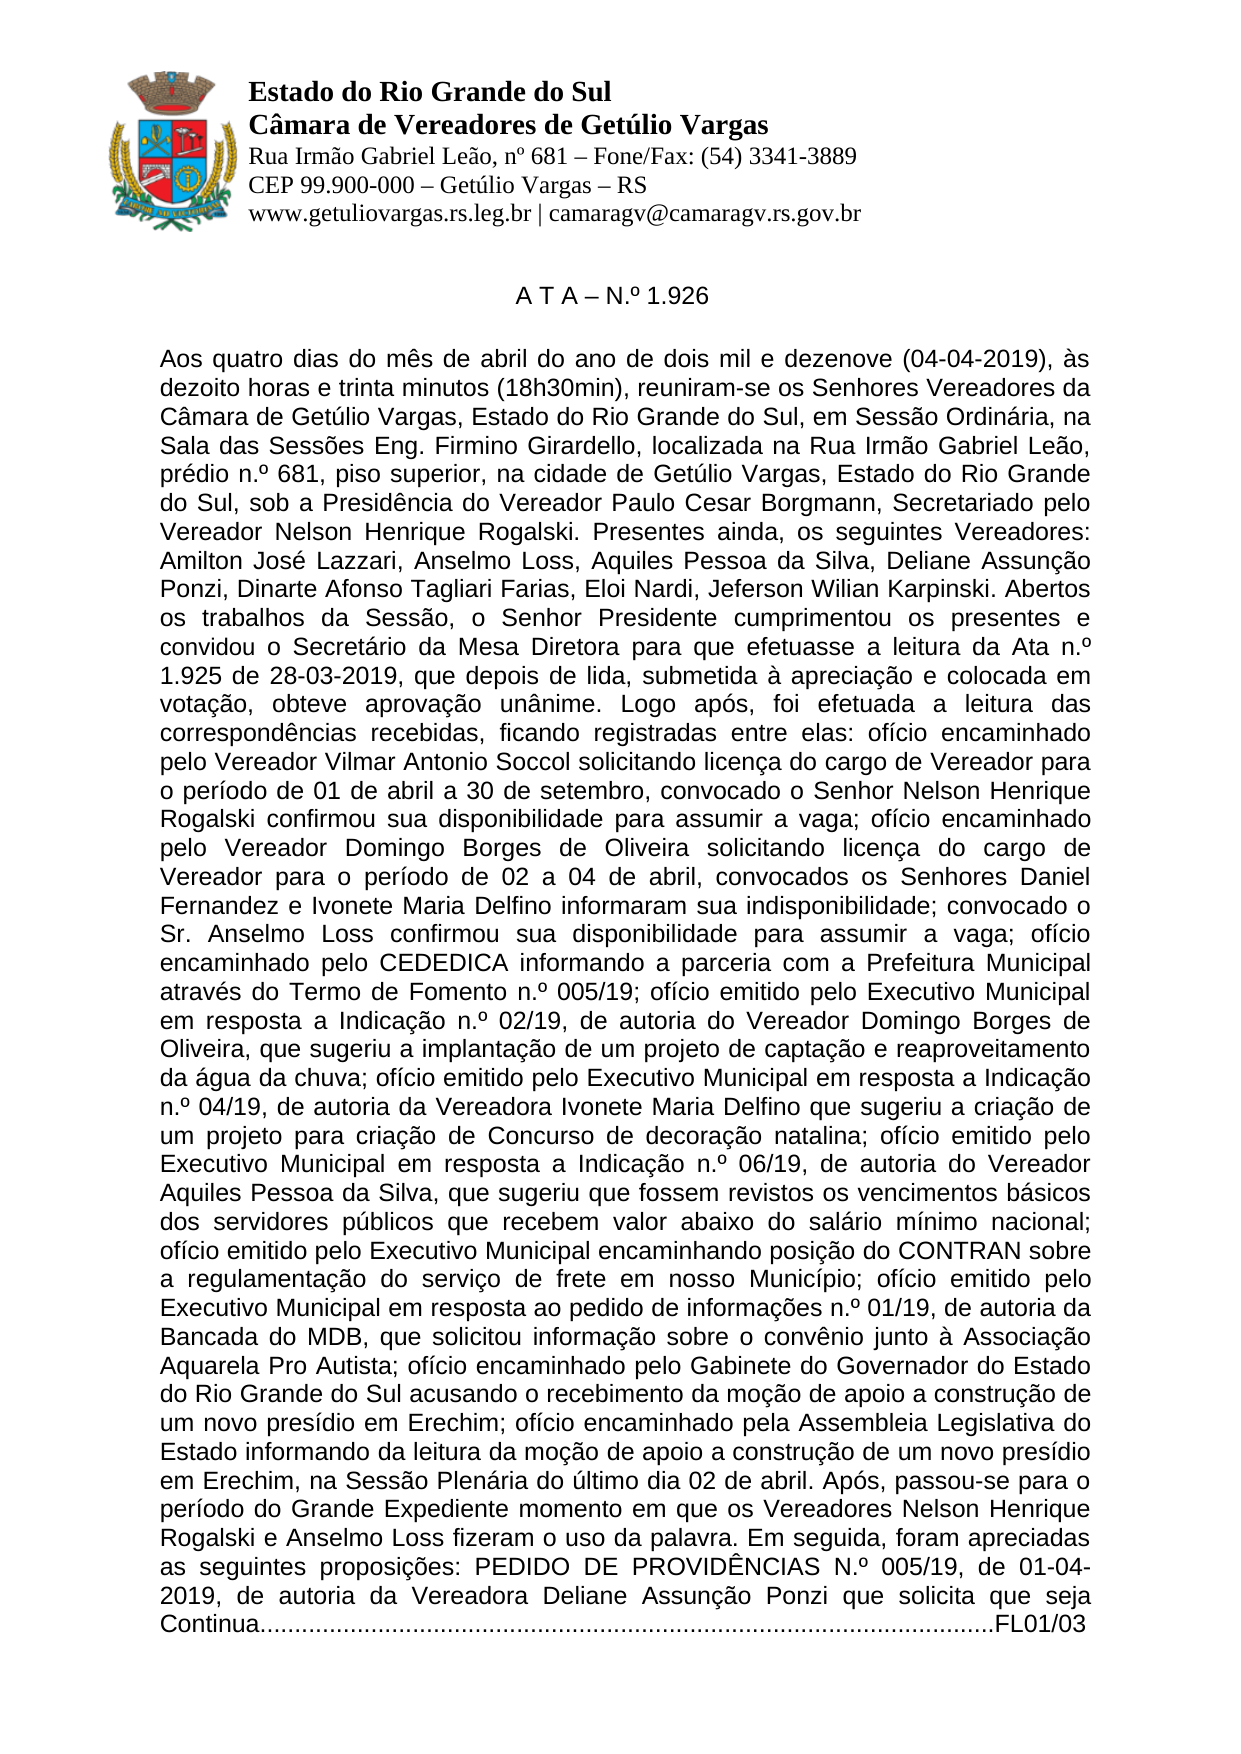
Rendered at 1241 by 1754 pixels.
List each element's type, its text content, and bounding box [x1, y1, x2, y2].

text A T A – N.º 1.926 [159, 281, 1092, 309]
text Aos quatro dias do mês de abril do ano de dois mil e dezenove (04-04-2019), às dezoito horas e trinta minutos (18h30min), reuniram-se os Senhores Vereadores da Câmara de Getúlio Vargas, Estado do Rio Grande do Sul, em Sessão Ordinária, na Sala das Sessões Eng. Firmino Girardello, localizada na Rua Irmão Gabriel Leão, prédio n.º 681, piso superior, na cidade de Getúlio Vargas, Estado do Rio Grande do Sul, sob a Presidência do Vereador Paulo Cesar Borgmann, Secretariado pelo Vereador Nelson Henrique Rogalski. Presentes ainda, os seguintes Vereadores: Amilton José Lazzari, Anselmo Loss, Aquiles Pessoa da Silva, Deliane Assunção Ponzi, Dinarte Afonso Tagliari Farias, Eloi Nardi, Jeferson Wilian Karpinski. Abertos os trabalhos da Sessão, o Senhor Presidente cumprimentou os presentes e convidou o Secretário da Mesa Diretora para que efetuasse a leitura da Ata n.º 1.925 de 28-03-2019, que depois de lida, submetida à apreciação e colocada em votação, obteve aprovação unânime. Logo após, foi efetuada a leitura das correspondências recebidas, ficando registradas entre elas: ofício encaminhado pelo Vereador Vilmar Antonio Soccol solicitando licença do cargo de Vereador para o período de 01 de abril a 30 de setembro, convocado o Senhor Nelson Henrique Rogalski confirmou sua disponibilidade para assumir a vaga; ofício encaminhado pelo Vereador Domingo Borges de Oliveira solicitando licença do cargo de Vereador para o período de 02 a 04 de abril, convocados os Senhores Daniel Fernandez e Ivonete Maria Delfino informaram sua indisponibilidade; convocado o Sr. Anselmo Loss confirmou sua disponibilidade para assumir a vaga; ofício encaminhado pelo CEDEDICA informando a parceria com a Prefeitura Municipal através do Termo de Fomento n.º 005/19; ofício emitido pelo Executivo Municipal em resposta a Indicação n.º 02/19, de autoria do Vereador Domingo Borges de Oliveira, que sugeriu a implantação de um projeto de captação e reaproveitamento da água da chuva; ofício emitido pelo Executivo Municipal em resposta a Indicação n.º 04/19, de autoria da Vereadora Ivonete Maria Delfino que sugeriu a criação de um projeto para criação de Concurso de decoração natalina; ofício emitido pelo Executivo Municipal em resposta a Indicação n.º 06/19, de autoria do Vereador Aquiles Pessoa da Silva, que sugeriu que fossem revistos os vencimentos básicos dos servidores públicos que recebem valor abaixo do salário mínimo nacional; ofício emitido pelo Executivo Municipal encaminhando posição do CONTRAN sobre a regulamentação do serviço de frete em nosso Município; ofício emitido pelo Executivo Municipal em resposta ao pedido de informações n.º 01/19, de autoria da Bancada do MDB, que solicitou informação sobre o convênio junto à Associação Aquarela Pro Autista; ofício encaminhado pelo Gabinete do Governador do Estado do Rio Grande do Sul acusando o recebimento da moção de apoio a construção de um novo presídio em Erechim; ofício encaminhado pela Assembleia Legislativa do Estado informando da leitura da moção de apoio a construção de um novo presídio em Erechim, na Sessão Plenária do último dia 02 de abril. Após, passou-se para o período do Grande Expediente momento em que os Vereadores Nelson Henrique Rogalski e Anselmo Loss fizeram o uso da palavra. Em seguida, foram apreciadas as seguintes proposições: PEDIDO DE PROVIDÊNCIAS N.º 005/19, de 01-04-2019, de autoria da Vereadora Deliane Assunção Ponzi que solicita que seja Continua..........................................................................................................FL01/03 [159, 344, 1092, 1638]
